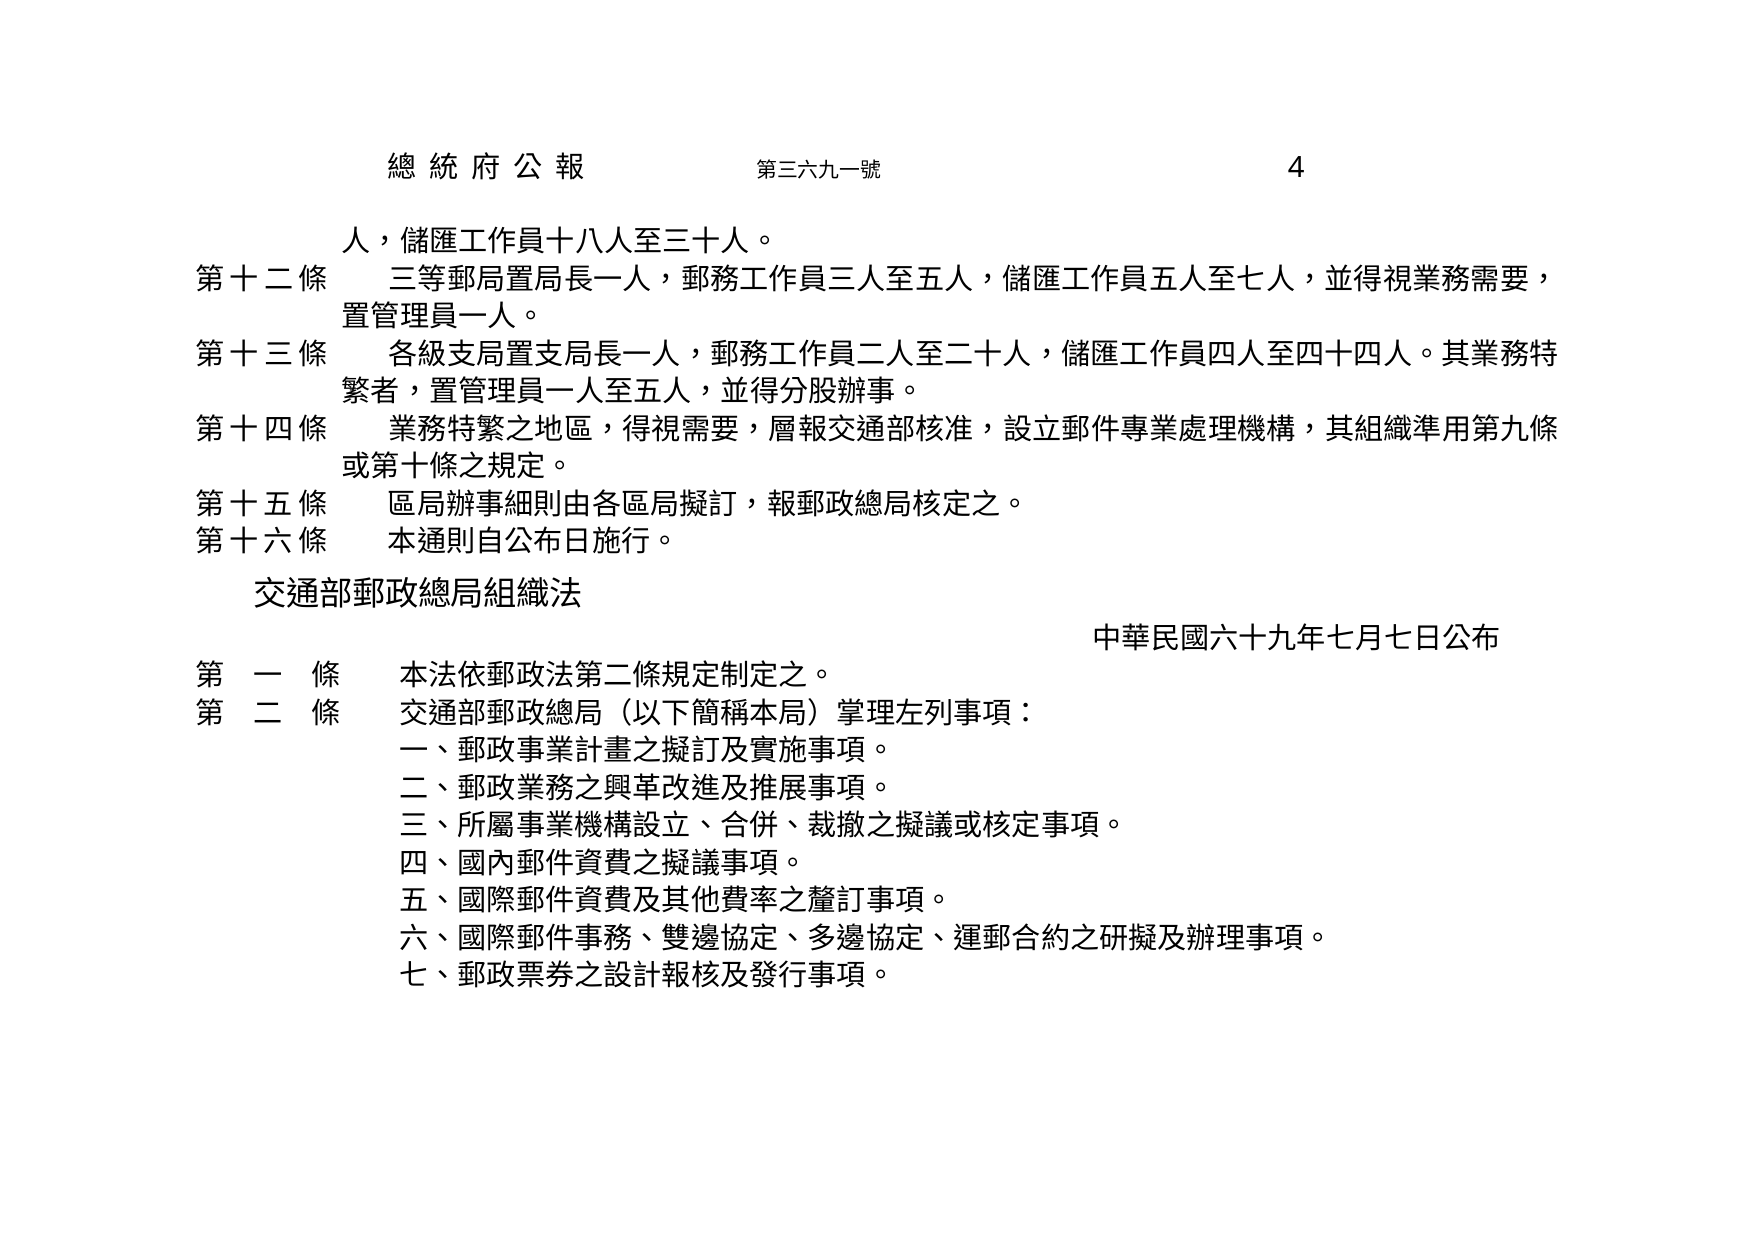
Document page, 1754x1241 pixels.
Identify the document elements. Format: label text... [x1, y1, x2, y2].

text 四、國內郵件資費之擬議事項。 [399, 843, 1559, 881]
text 三、所屬事業機構設立、合併、裁撤之擬議或核定事項。 [399, 806, 1559, 843]
text 第 一 條 本法依郵政法第二條規定制定之。 [195, 656, 1559, 693]
text 第十二條 三等郵局置局長一人，郵務工作員三人至五人，儲匯工作員五人至七人，並得視業務需要，置管理員一人。 [195, 259, 1559, 334]
text 七、郵政票券之設計報核及發行事項。 [399, 956, 1559, 993]
text 人，儲匯工作員十八人至三十人。 [195, 222, 1559, 259]
text 第十四條 業務特繁之地區，得視需要，層報交通部核准，設立郵件專業處理機構，其組織準用第九條或第十條之規定。 [195, 409, 1559, 484]
text 第十六條 本通則自公布日施行。 [195, 522, 1559, 559]
text 五、國際郵件資費及其他費率之釐訂事項。 [399, 881, 1559, 918]
text 六、國際郵件事務、雙邊協定、多邊協定、運郵合約之研擬及辦理事項。 [399, 918, 1559, 956]
text 第十三條 各級支局置支局長一人，郵務工作員二人至二十人，儲匯工作員四人至四十四人。其業務特繁者，置管理員一人至五人，並得分股辦事。 [195, 334, 1559, 409]
text 第十五條 區局辦事細則由各區局擬訂，報郵政總局核定之。 [195, 484, 1559, 522]
text 第 二 條 交通部郵政總局（以下簡稱本局）掌理左列事項： [195, 693, 1559, 731]
text 二、郵政業務之興革改進及推展事項。 [399, 768, 1559, 806]
text 一、郵政事業計畫之擬訂及實施事項。 [399, 731, 1559, 768]
text 中華民國六十九年七月七日公布 [195, 618, 1501, 656]
text 交通部郵政總局組織法 [253, 572, 1559, 613]
